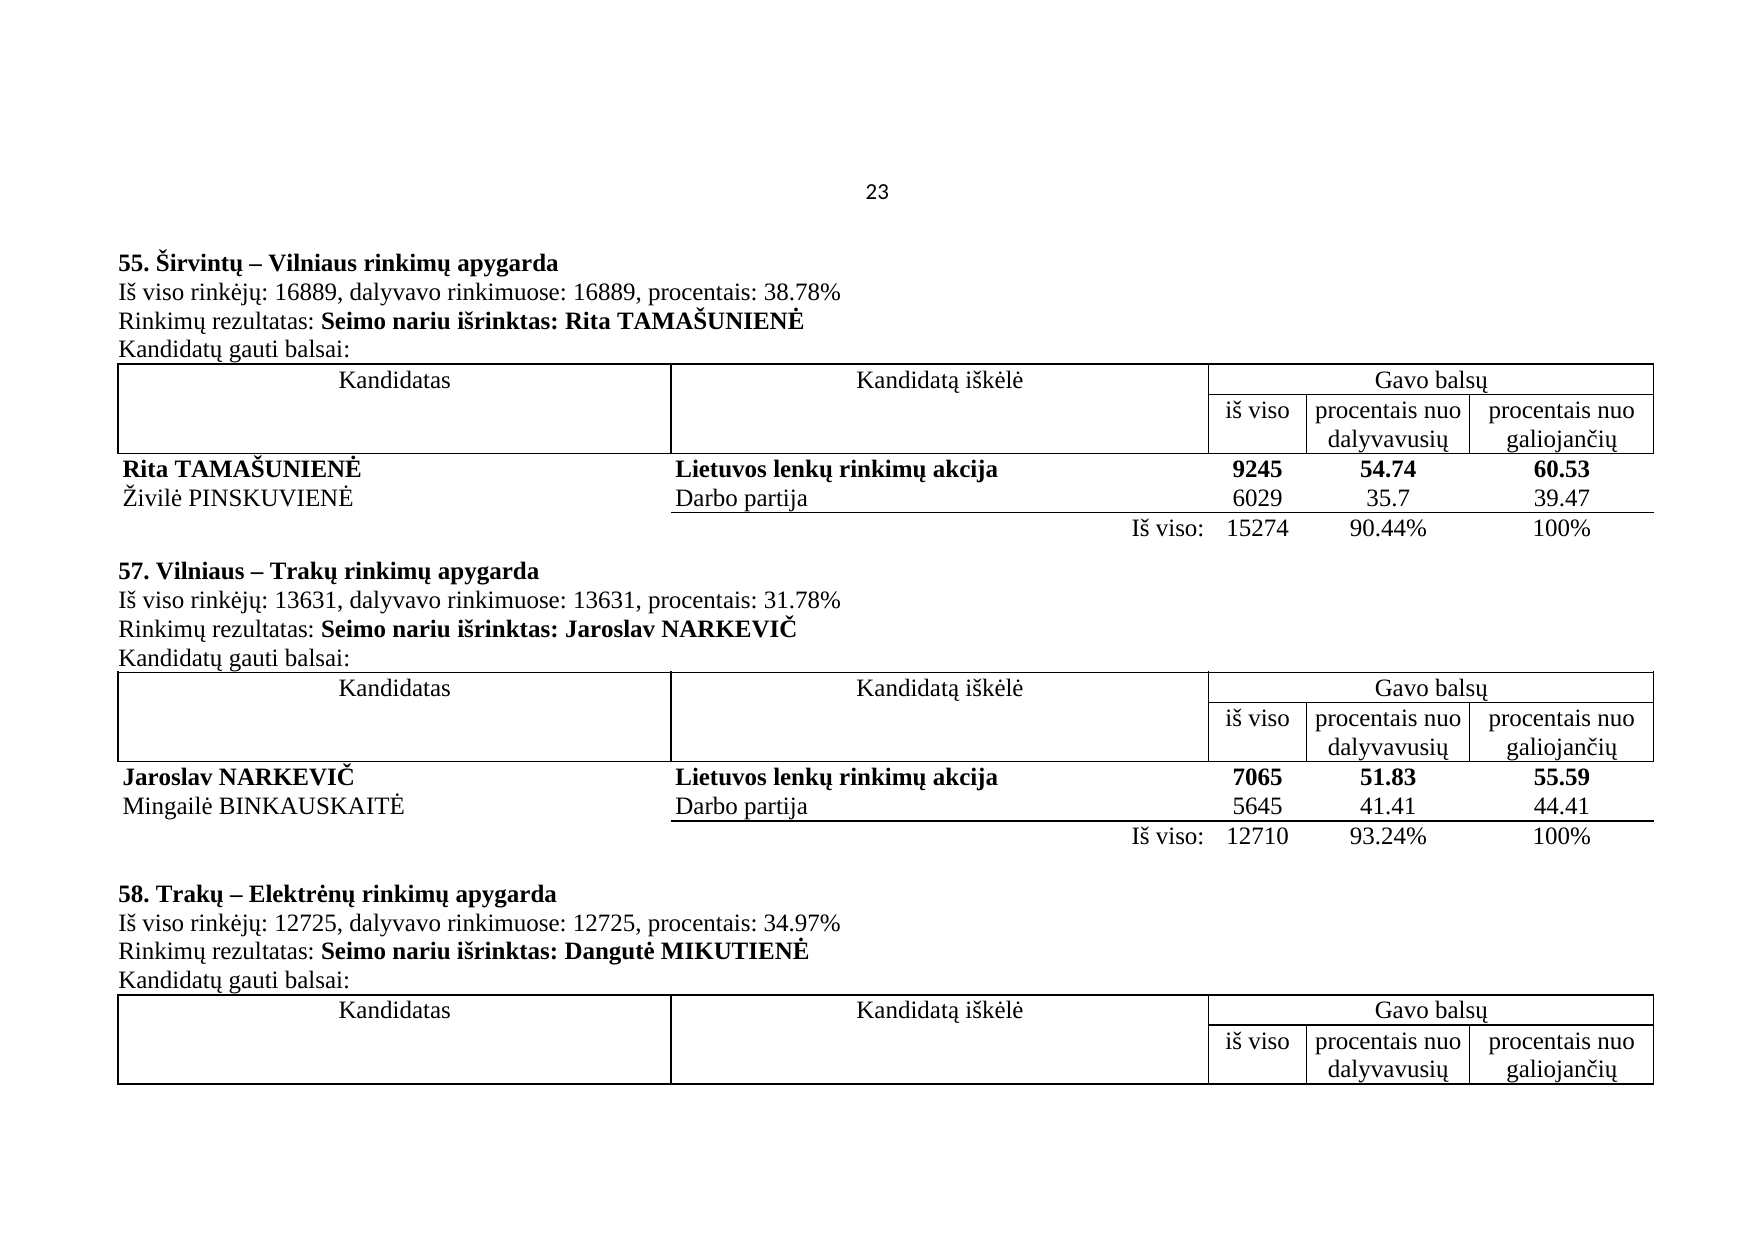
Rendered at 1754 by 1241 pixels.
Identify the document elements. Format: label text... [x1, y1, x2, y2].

text 55. Širvintų – Vilniaus rinkimų apygarda [118, 248, 1636, 277]
table_cell procentais nuo galiojančių [1470, 703, 1653, 761]
table_cell procentais nuo galiojančių [1470, 1026, 1653, 1083]
table_header Kandidatas [119, 673, 670, 761]
table_header Kandidatą iškėlė [672, 996, 1208, 1083]
text Kandidatų gauti balsai: [118, 334, 1636, 363]
text Kandidatų gauti balsai: [118, 643, 1636, 671]
text Rinkimų rezultatas: Seimo nariu išrinktas: Rita TAMAŠUNIENĖ [118, 306, 1636, 334]
table_cell iš viso [1209, 703, 1306, 761]
text Kandidatų gauti balsai: [118, 965, 1636, 994]
table_cell [118, 820, 671, 850]
table_cell Darbo partija [671, 483, 1208, 512]
table_cell 100% [1470, 513, 1653, 542]
table_cell 39.47 [1470, 483, 1653, 512]
table_cell procentais nuo dalyvavusių [1307, 703, 1469, 761]
table_cell 60.53 [1470, 454, 1653, 483]
text 58. Trakų – Elektrėnų rinkimų apygarda [118, 879, 1636, 908]
table_header Gavo balsų [1209, 365, 1653, 394]
table_cell procentais nuo dalyvavusių [1307, 395, 1469, 453]
table_cell procentais nuo dalyvavusių [1307, 1026, 1469, 1083]
table_cell Živilė PINSKUVIENĖ [118, 483, 671, 512]
table_cell 6029 [1209, 483, 1306, 512]
table_cell Darbo partija [671, 791, 1208, 820]
table_cell 41.41 [1306, 791, 1469, 820]
table_cell 12710 [1209, 822, 1306, 850]
table_header Kandidatą iškėlė [672, 673, 1208, 761]
table_cell [118, 512, 671, 542]
table_cell iš viso [1209, 395, 1306, 453]
table_cell 35.7 [1306, 483, 1469, 512]
table_cell Iš viso: [671, 513, 1208, 542]
table_cell iš viso [1209, 1026, 1306, 1083]
table_cell procentais nuo galiojančių [1470, 395, 1653, 453]
table_header Kandidatas [119, 996, 670, 1083]
table_cell Lietuvos lenkų rinkimų akcija [671, 454, 1208, 483]
table_cell Rita TAMAŠUNIENĖ [118, 454, 671, 483]
table_cell Mingailė BINKAUSKAITĖ [118, 791, 671, 820]
table_cell 100% [1470, 822, 1653, 850]
table_cell 5645 [1209, 791, 1306, 820]
table_cell 51.83 [1306, 762, 1469, 791]
text Iš viso rinkėjų: 16889, dalyvavo rinkimuose: 16889, procentais: 38.78% [118, 277, 1636, 306]
table_header Gavo balsų [1209, 673, 1653, 702]
table_cell Lietuvos lenkų rinkimų akcija [671, 762, 1208, 791]
table_cell 15274 [1209, 513, 1306, 542]
text Iš viso rinkėjų: 12725, dalyvavo rinkimuose: 12725, procentais: 34.97% [118, 908, 1636, 936]
table_cell 90.44% [1306, 513, 1469, 542]
table_header Gavo balsų [1209, 996, 1653, 1024]
text Rinkimų rezultatas: Seimo nariu išrinktas: Jaroslav NARKEVIČ [118, 614, 1636, 643]
table_cell Jaroslav NARKEVIČ [118, 762, 671, 791]
table_cell 44.41 [1470, 791, 1653, 820]
table_cell 9245 [1209, 454, 1306, 483]
table_cell Iš viso: [671, 822, 1208, 850]
table_header Kandidatas [119, 365, 670, 453]
text Rinkimų rezultatas: Seimo nariu išrinktas: Dangutė MIKUTIENĖ [118, 936, 1636, 965]
text 57. Vilniaus – Trakų rinkimų apygarda [118, 556, 1636, 585]
table_header Kandidatą iškėlė [672, 365, 1208, 453]
text Iš viso rinkėjų: 13631, dalyvavo rinkimuose: 13631, procentais: 31.78% [118, 585, 1636, 614]
table_cell 55.59 [1470, 762, 1653, 791]
table_cell 7065 [1209, 762, 1306, 791]
table_cell 54.74 [1306, 454, 1469, 483]
table_cell 93.24% [1306, 822, 1469, 850]
